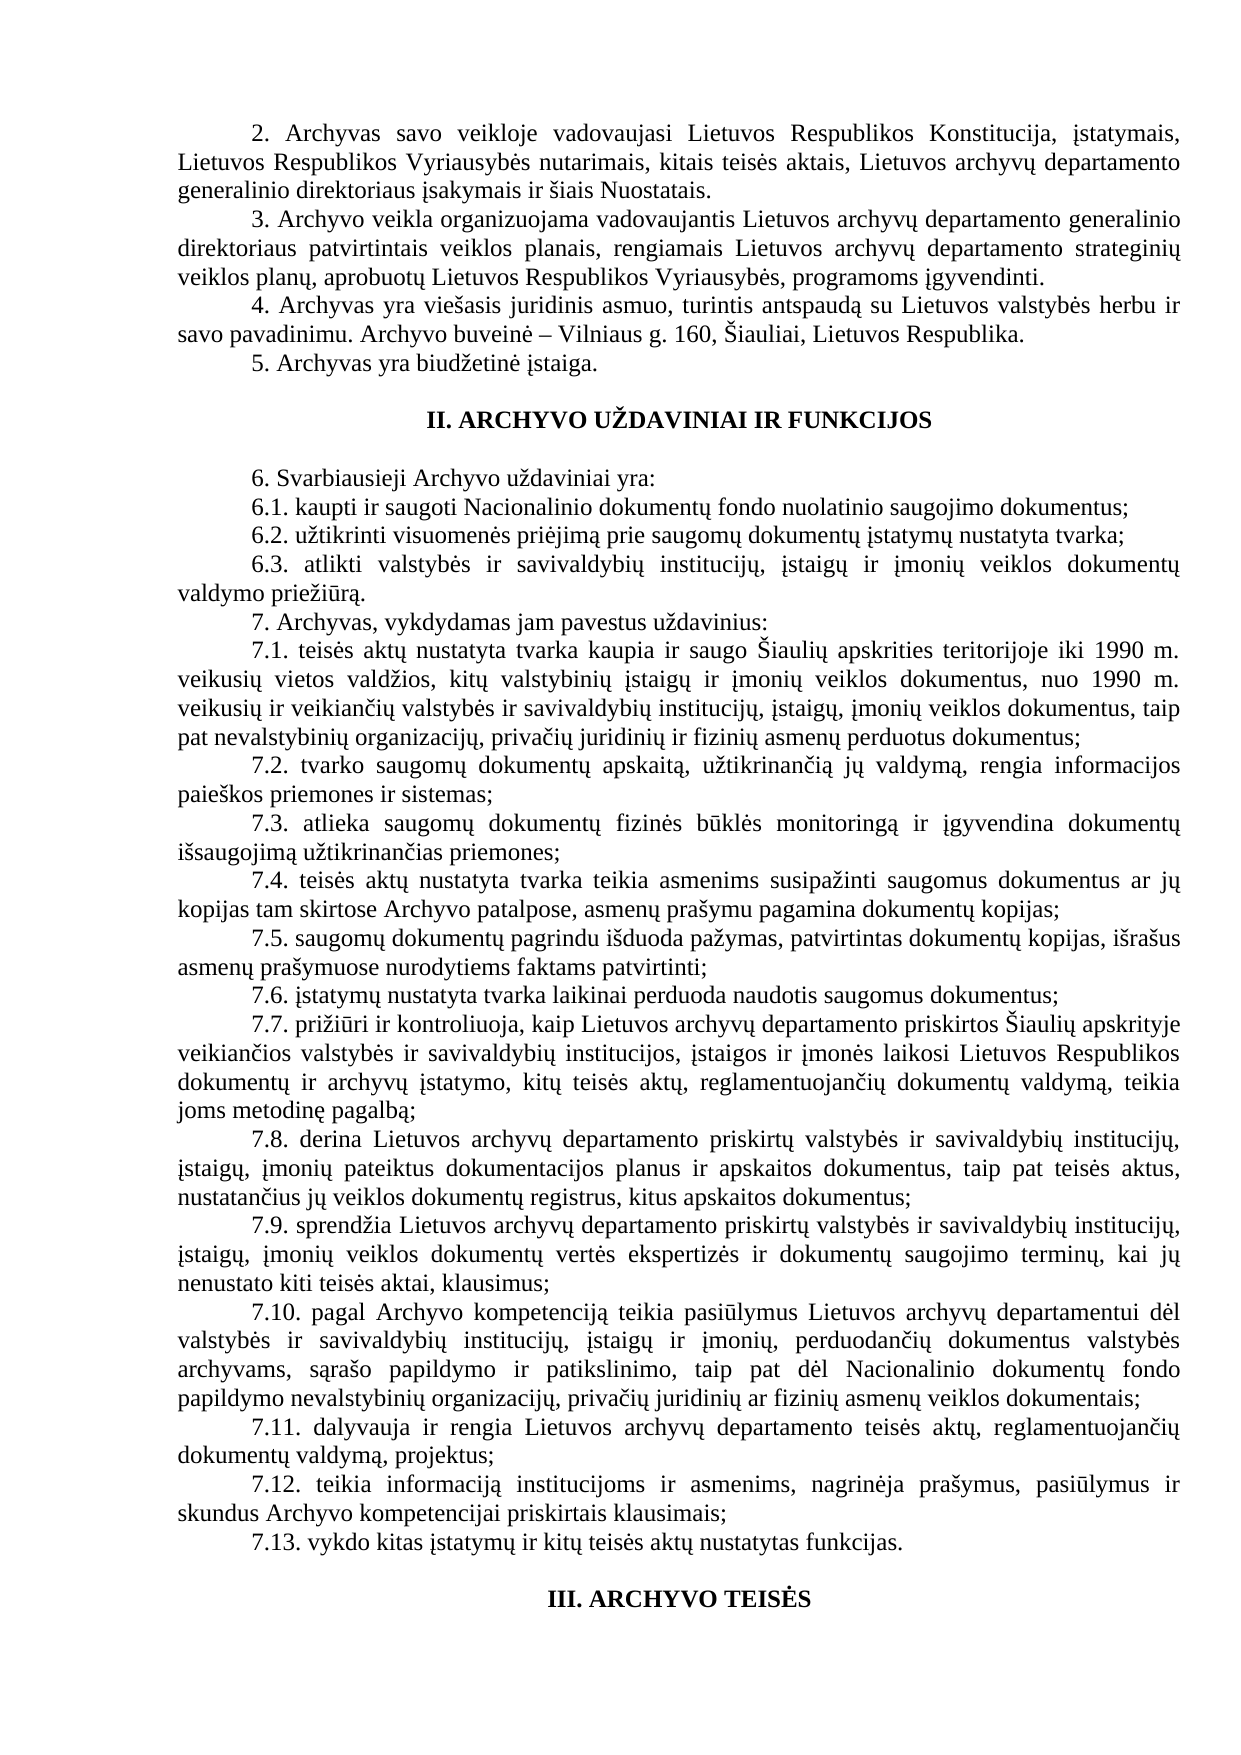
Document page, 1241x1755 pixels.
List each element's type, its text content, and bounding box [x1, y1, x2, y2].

text 7.10. pagal Archyvo kompetenciją teikia pasiūlymus Lietuvos archyvų departamentui dėl valstybės ir savivaldybių institucijų, įstaigų ir įmonių, perduodančių dokumentus valstybės archyvams, sąrašo papildymo ir patikslinimo, taip pat dėl Nacionalinio dokumentų fondo papildymo nevalstybinių organizacijų, privačių juridinių ar fizinių asmenų veiklos dokumentais; [177, 1297, 1181, 1412]
text 7.5. saugomų dokumentų pagrindu išduoda pažymas, patvirtintas dokumentų kopijas, išrašus asmenų prašymuose nurodytiems faktams patvirtinti; [177, 923, 1181, 981]
text 6. Svarbiausieji Archyvo uždaviniai yra: [177, 463, 1181, 492]
text 7.2. tvarko saugomų dokumentų apskaitą, užtikrinančią jų valdymą, rengia informacijos paieškos priemones ir sistemas; [177, 751, 1181, 808]
text 7.12. teikia informaciją institucijoms ir asmenims, nagrinėja prašymus, pasiūlymus ir skundus Archyvo kompetencijai priskirtais klausimais; [177, 1469, 1181, 1527]
text 6.3. atlikti valstybės ir savivaldybių institucijų, įstaigų ir įmonių veiklos dokumentų valdymo priežiūrą. [177, 549, 1181, 607]
text 6.1. kaupti ir saugoti Nacionalinio dokumentų fondo nuolatinio saugojimo dokumentus; [177, 492, 1181, 521]
text 5. Archyvas yra biudžetinė įstaiga. [177, 348, 1181, 377]
text 7.7. prižiūri ir kontroliuoja, kaip Lietuvos archyvų departamento priskirtos Šiaulių apskrityje veikiančios valstybės ir savivaldybių institucijos, įstaigos ir įmonės laikosi Lietuvos Respublikos dokumentų ir archyvų įstatymo, kitų teisės aktų, reglamentuojančių dokumentų valdymą, teikia joms metodinę pagalbą; [177, 1009, 1181, 1124]
text 7.11. dalyvauja ir rengia Lietuvos archyvų departamento teisės aktų, reglamentuojančių dokumentų valdymą, projektus; [177, 1412, 1181, 1469]
text 7.9. sprendžia Lietuvos archyvų departamento priskirtų valstybės ir savivaldybių institucijų, įstaigų, įmonių veiklos dokumentų vertės ekspertizės ir dokumentų saugojimo terminų, kai jų nenustato kiti teisės aktai, klausimus; [177, 1211, 1181, 1297]
text 6.2. užtikrinti visuomenės priėjimą prie saugomų dokumentų įstatymų nustatyta tvarka; [177, 521, 1181, 549]
text 7.13. vykdo kitas įstatymų ir kitų teisės aktų nustatytas funkcijas. [177, 1527, 1181, 1556]
text 7. Archyvas, vykdydamas jam pavestus uždavinius: [177, 607, 1181, 636]
text 7.6. įstatymų nustatyta tvarka laikinai perduoda naudotis saugomus dokumentus; [177, 981, 1181, 1009]
text 7.8. derina Lietuvos archyvų departamento priskirtų valstybės ir savivaldybių institucijų, įstaigų, įmonių pateiktus dokumentacijos planus ir apskaitos dokumentus, taip pat teisės aktus, nustatančius jų veiklos dokumentų registrus, kitus apskaitos dokumentus; [177, 1124, 1181, 1211]
text III. ARCHYVO TEISĖS [177, 1584, 1181, 1613]
text 7.3. atlieka saugomų dokumentų fizinės būklės monitoringą ir įgyvendina dokumentų išsaugojimą užtikrinančias priemones; [177, 808, 1181, 866]
text 3. Archyvo veikla organizuojama vadovaujantis Lietuvos archyvų departamento generalinio direktoriaus patvirtintais veiklos planais, rengiamais Lietuvos archyvų departamento strateginių veiklos planų, aprobuotų Lietuvos Respublikos Vyriausybės, programoms įgyvendinti. [177, 204, 1181, 291]
text II. ARCHYVO UŽDAVINIAI IR FUNKCIJOS [177, 406, 1181, 434]
text 7.1. teisės aktų nustatyta tvarka kaupia ir saugo Šiaulių apskrities teritorijoje iki 1990 m. veikusių vietos valdžios, kitų valstybinių įstaigų ir įmonių veiklos dokumentus, nuo 1990 m. veikusių ir veikiančių valstybės ir savivaldybių institucijų, įstaigų, įmonių veiklos dokumentus, taip pat nevalstybinių organizacijų, privačių juridinių ir fizinių asmenų perduotus dokumentus; [177, 636, 1181, 751]
text 4. Archyvas yra viešasis juridinis asmuo, turintis antspaudą su Lietuvos valstybės herbu ir savo pavadinimu. Archyvo buveinė – Vilniaus g. 160, Šiauliai, Lietuvos Respublika. [177, 291, 1181, 348]
text 7.4. teisės aktų nustatyta tvarka teikia asmenims susipažinti saugomus dokumentus ar jų kopijas tam skirtose Archyvo patalpose, asmenų prašymu pagamina dokumentų kopijas; [177, 866, 1181, 923]
text 2. Archyvas savo veikloje vadovaujasi Lietuvos Respublikos Konstitucija, įstatymais, Lietuvos Respublikos Vyriausybės nutarimais, kitais teisės aktais, Lietuvos archyvų departamento generalinio direktoriaus įsakymais ir šiais Nuostatais. [177, 118, 1181, 204]
